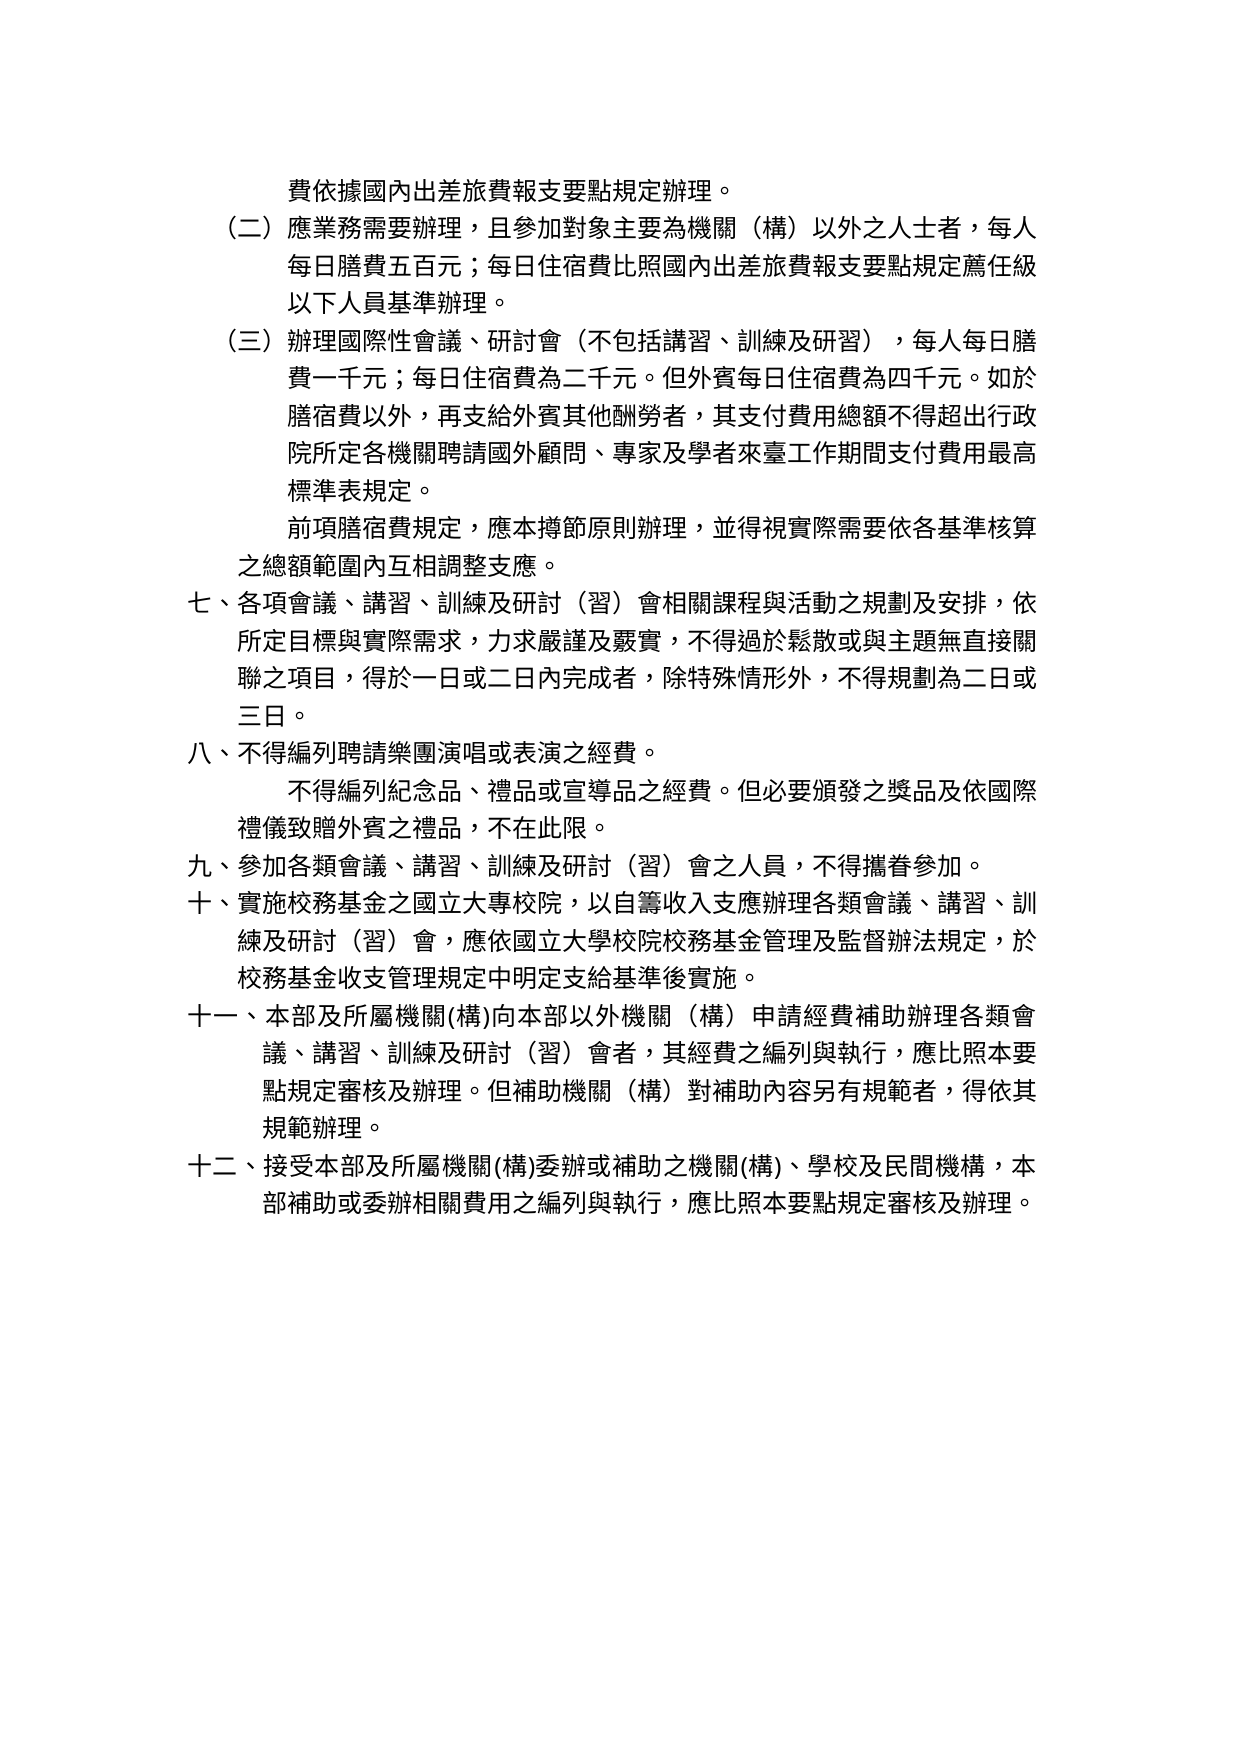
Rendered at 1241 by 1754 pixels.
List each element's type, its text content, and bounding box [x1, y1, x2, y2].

table_cell 十一、本部及所屬機關(構)向本部以外機關（構）申請經費補助辦理各類會議、講習、訓練及研討（習）會者，其經費之編列與執行，應比照本要點規定審核及辦理。但補助機關（構）對補助內容另有規範者，得依其規範辦理。 [184, 990, 1041, 1139]
table_cell 七、各項會議、講習、訓練及研討（習）會相關課程與活動之規劃及安排，依所定目標與實際需求，力求嚴謹及覈實，不得過於鬆散或與主題無直接關聯之項目，得於一日或二日內完成者，除特殊情形外，不得規劃為二日或三日。 [184, 577, 1041, 727]
table_cell 八、不得編列聘請樂團演唱或表演之經費。 不得編列紀念品、禮品或宣導品之經費。但必要頒發之獎品及依國際禮儀致贈外賓之禮品，不在此限。 [184, 727, 1041, 839]
table_cell 費依據國內出差旅費報支要點規定辦理。 （二）應業務需要辦理，且參加對象主要為機關（構）以外之人士者，每人每日膳費五百元；每日住宿費比照國內出差旅費報支要點規定薦任級以下人員基準辦理。 （三）辦理國際性會議、研討會（不包括講習、訓練及研習），每人每日膳費一千元；每日住宿費為二千元。但外賓每日住宿費為四千元。如於膳宿費以外，再支給外賓其他酬勞者，其支付費用總額不得超出行政院所定各機關聘請國外顧問、專家及學者來臺工作期間支付費用最高標準表規定。 前項膳宿費規定，應本撙節原則辦理，並得視實際需要依各基準核算之總額範圍內互相調整支應。 [184, 165, 1041, 577]
table_cell 十二、接受本部及所屬機關(構)委辦或補助之機關(構)、學校及民間機構，本部補助或委辦相關費用之編列與執行，應比照本要點規定審核及辦理。 [184, 1140, 1041, 1214]
table_cell 十、實施校務基金之國立大專校院，以自籌收入支應辦理各類會議、講習、訓練及研討（習）會，應依國立大學校院校務基金管理及監督辦法規定，於校務基金收支管理規定中明定支給基準後實施。 [184, 877, 1041, 989]
table_cell 九、參加各類會議、講習、訓練及研討（習）會之人員，不得攜眷參加。 [184, 840, 1041, 877]
